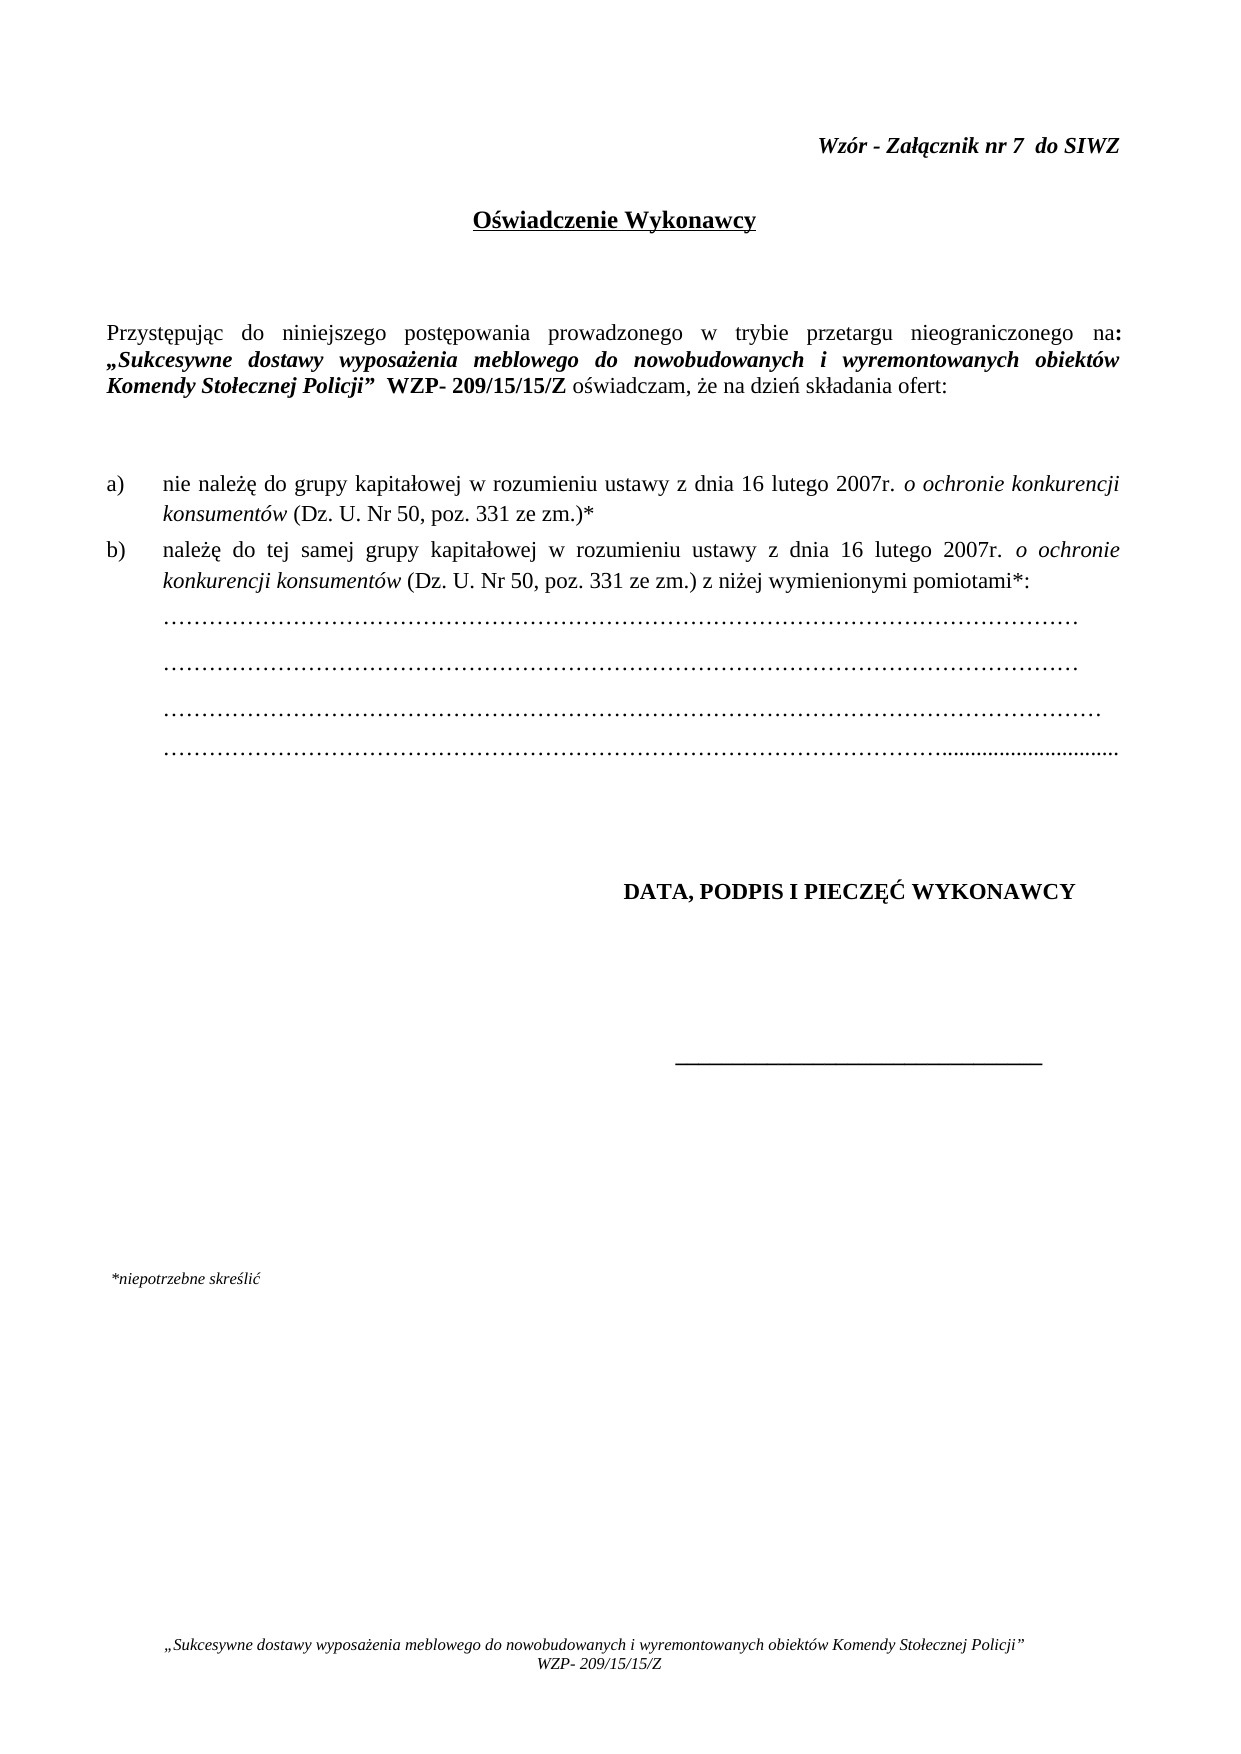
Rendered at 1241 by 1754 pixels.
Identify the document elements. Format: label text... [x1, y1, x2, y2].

text ………………………………………………………………………………………………………… [162, 603, 1122, 629]
list należę do tej samej grupy kapitałowej w rozumieniu ustawy z dnia 16 lutego 2007r. o ochronie konkurencji konsumentów (Dz. U. Nr 50, poz. 331 ze zm.) z niżej wymienionymi pomiotami*: [106, 537, 1122, 593]
text Wzór - Załącznik nr 7 do SIWZ [106, 132, 1122, 159]
text *niepotrzebne skreślić [106, 1269, 1122, 1288]
text ………………………………………………………………………………………………………… [162, 649, 1122, 675]
text Oświadczenie Wykonawcy [106, 205, 1122, 233]
text ………………………………………………………………………………………………………………………………………………………………………………………………………............................... [162, 695, 1122, 761]
list nie należę do grupy kapitałowej w rozumieniu ustawy z dnia 16 lutego 2007r. o ochronie konkurencji konsumentów (Dz. U. Nr 50, poz. 331 ze zm.)* [106, 470, 1122, 526]
text DATA, PODPIS I PIECZĘĆ WYKONAWCY [106, 878, 1122, 904]
text ________________________________ [106, 1041, 1122, 1067]
text Przystępując do niniejszego postępowania prowadzonego w trybie przetargu nieograniczonego na: „Sukcesywne dostawy wyposażenia meblowego do nowobudowanych i wyremontowanych obiektów Komendy Stołecznej Policji” WZP- 209/15/15/Z oświadczam, że na dzień składania ofert: [106, 319, 1122, 398]
